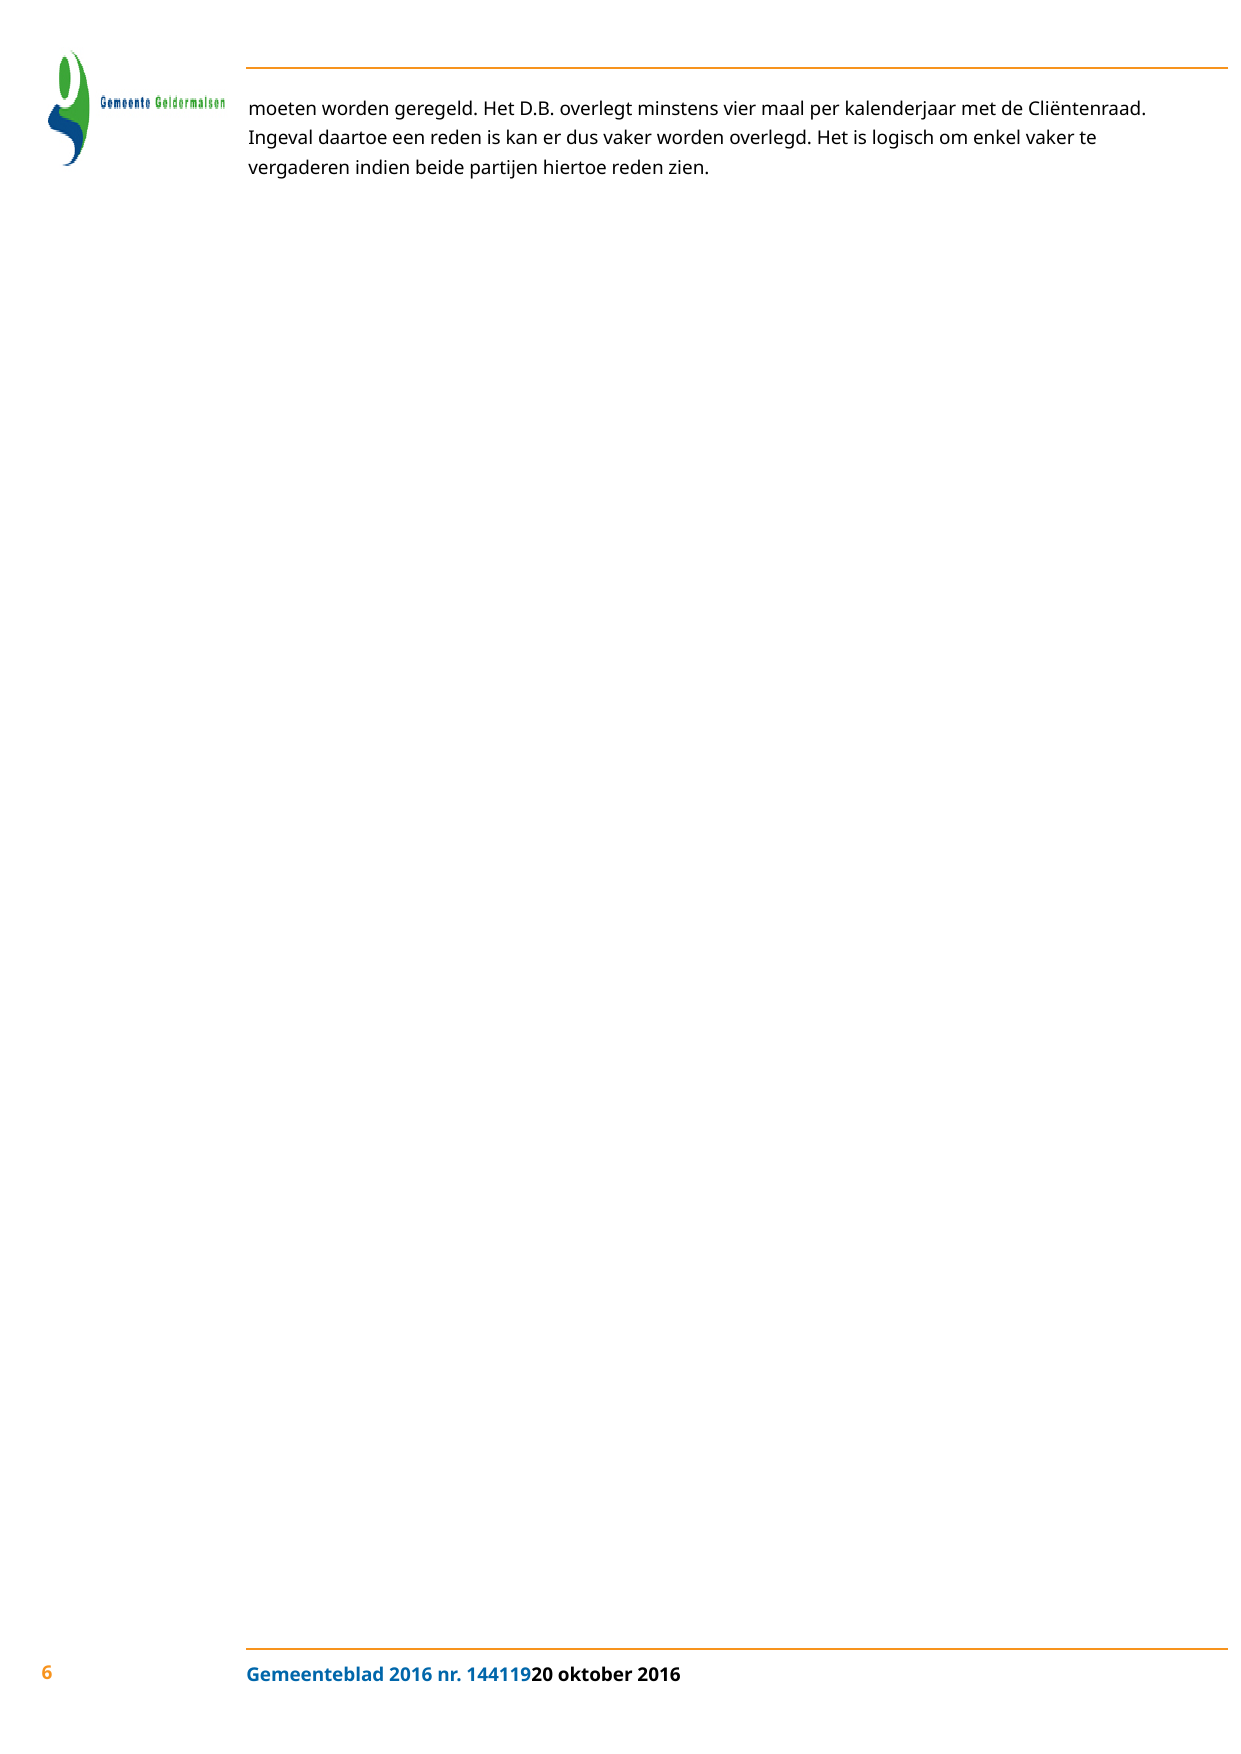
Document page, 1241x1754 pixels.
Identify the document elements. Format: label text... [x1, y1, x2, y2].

text moeten worden geregeld. Het D.B. overlegt minstens vier maal per kalenderjaar met de Cliëntenraad. Ingeval daartoe een reden is kan er dus vaker worden overlegd. Het is logisch om enkel vaker te vergaderen indien beide partijen hiertoe reden zien. [248, 95, 1152, 180]
picture [41, 47, 231, 172]
